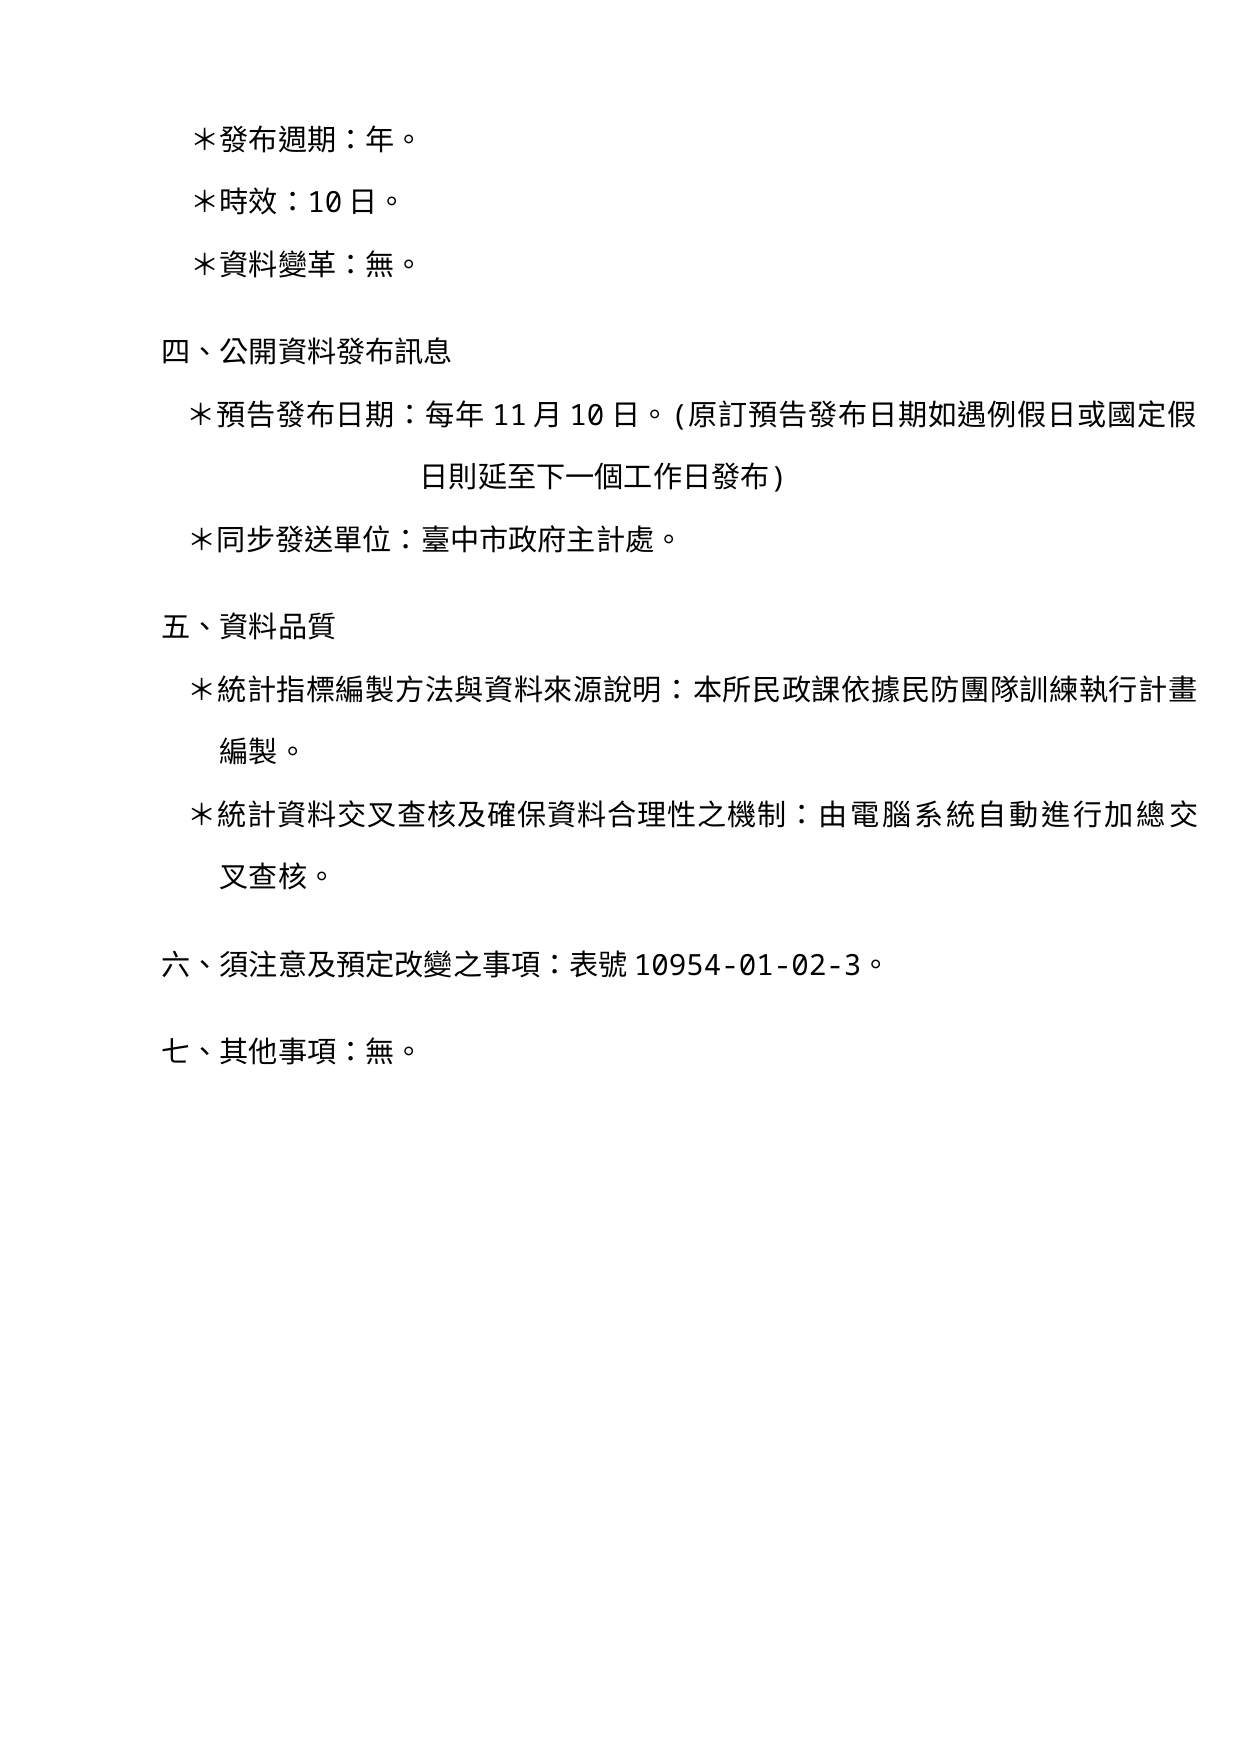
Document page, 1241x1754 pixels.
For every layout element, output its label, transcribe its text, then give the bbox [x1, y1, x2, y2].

table_header ＊發布週期：年。 ＊時效：10日。 ＊資料變革：無。 四、公開資料發布訊息 ＊預告發布日期：每年11月10日。(原訂預告發布日期如遇例假日或國定假日則延至下一個工作日發布) ＊同步發送單位：臺中市政府主計處。 五、資料品質 ＊統計指標編製方法與資料來源說明：本所民政課依據民防團隊訓練執行計畫編製。 ＊統計資料交叉查核及確保資料合理性之機制：由電腦系統自動進行加總交叉查核。 六、須注意及預定改變之事項：表號10954-01-02-3。 七、其他事項：無。 [150, 96, 1209, 1446]
